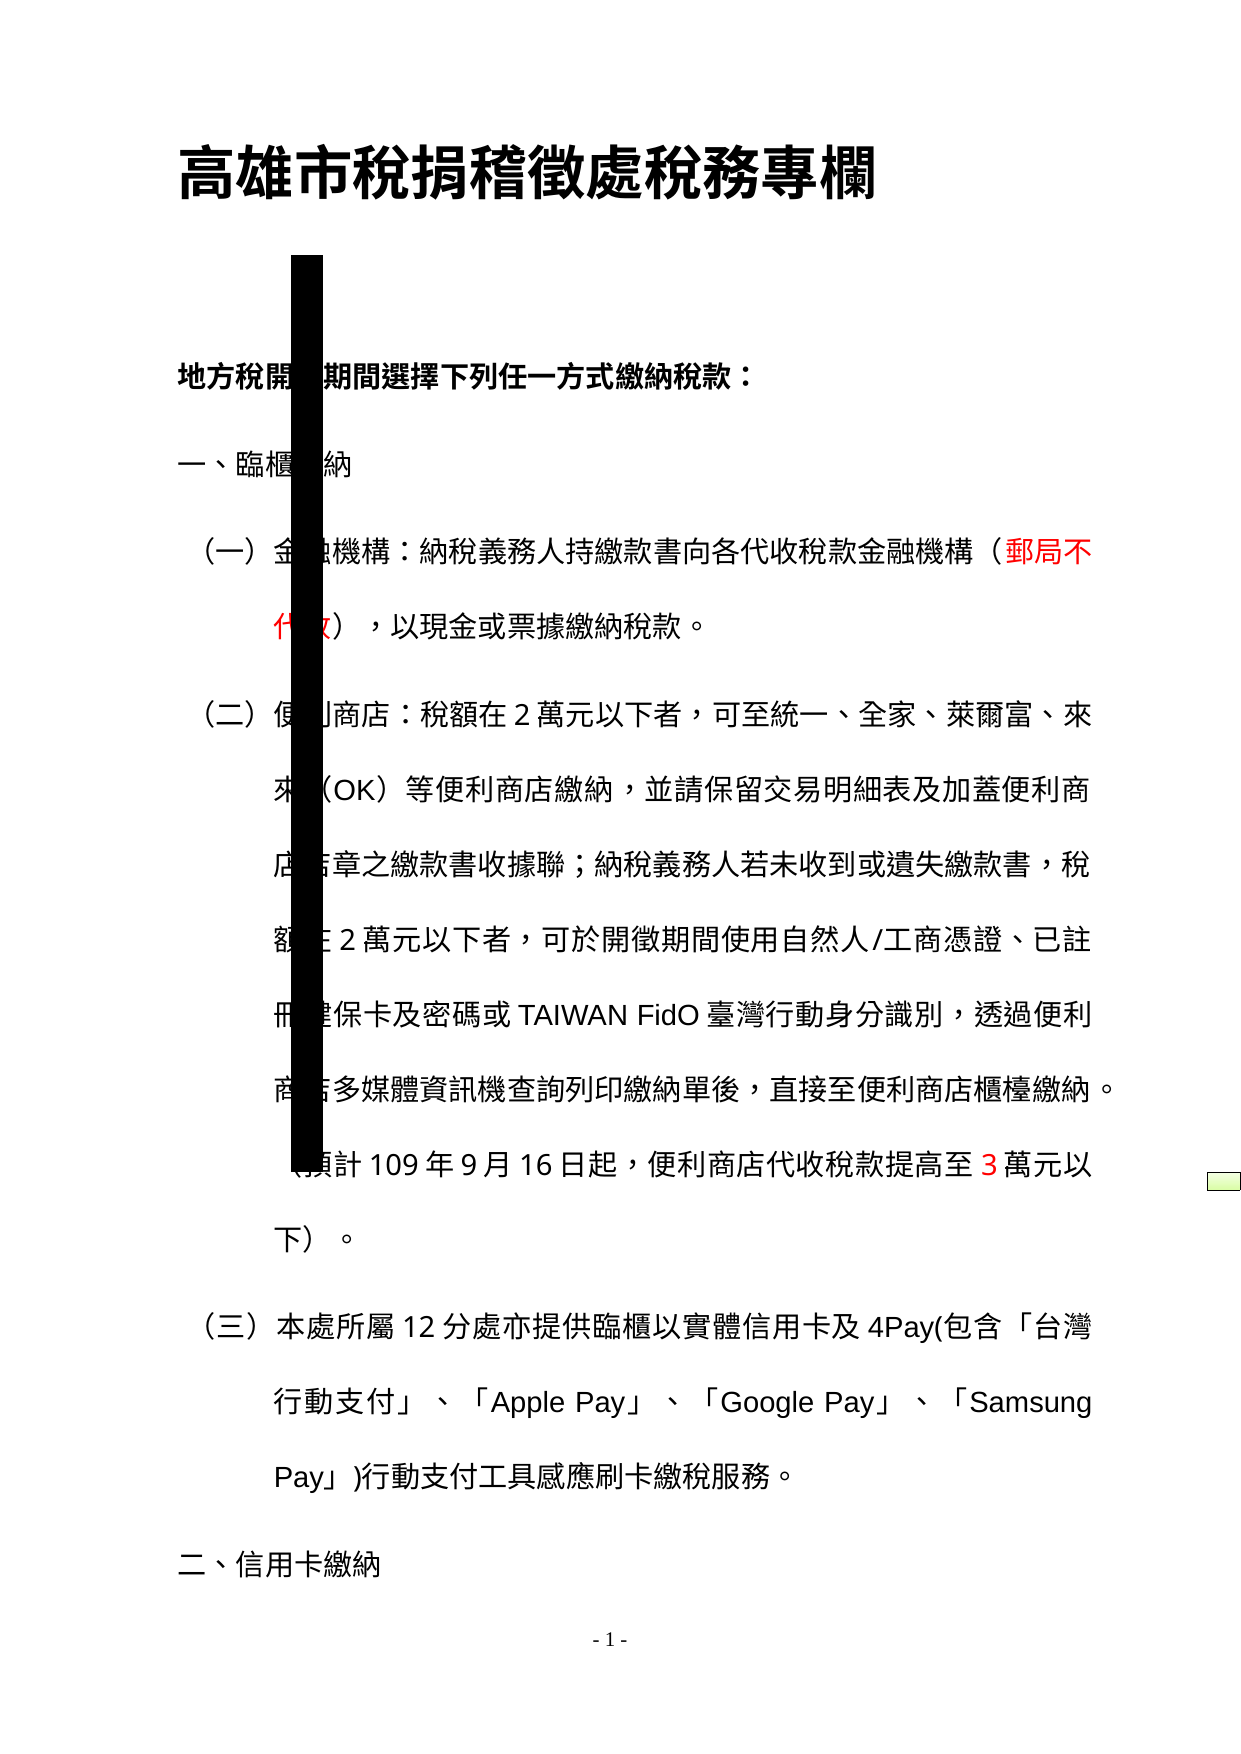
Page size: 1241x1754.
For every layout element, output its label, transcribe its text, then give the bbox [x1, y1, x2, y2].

text （一）金融機構：納稅義務人持繳款書向各代收稅款金融機構（郵局不代收），以現金或票據繳納稅款。 [323, 506, 1093, 656]
text 一、臨櫃繳納 [177, 419, 291, 494]
text 二、信用卡繳納 [177, 1519, 1093, 1594]
text （二）便利商店：稅額在2萬元以下者，可至統一、全家、萊爾富、來來（OK）等便利商店繳納，並請保留交易明細表及加蓋便利商店店章之繳款書收據聯；納稅義務人若未收到或遺失繳款書，稅額在2萬元以下者，可於開徵期間使用自然人/工商憑證、已註冊健保卡及密碼或TAIWAN FidO臺灣行動身分識別，透過便利商店多媒體資訊機查詢列印繳納單後，直接至便利商店櫃檯繳納。（預計109年9月16日起，便利商店代收稅款提高至3萬元以下）。 [186, 669, 1093, 1269]
text 一、臨櫃繳納 [278, 453, 291, 475]
text 高雄市稅捐稽徵處稅務專欄 [177, 106, 1093, 219]
text 一、臨櫃繳納 [323, 419, 1093, 494]
text （一）金融機構：納稅義務人持繳款書向各代收稅款金融機構（郵局不代收），以現金或票據繳納稅款。 [186, 506, 291, 656]
text 地方稅開徵期間選擇下列任一方式繳納稅款： [323, 331, 1093, 406]
text （三）本處所屬12分處亦提供臨櫃以實體信用卡及4Pay(包含「台灣行動支付」、「Apple Pay」、「Google Pay」、「Samsung Pay」)行動支付工具感應刷卡繳稅服務。 [186, 1281, 1093, 1506]
text 地方稅開徵期間選擇下列任一方式繳納稅款： [177, 331, 291, 406]
